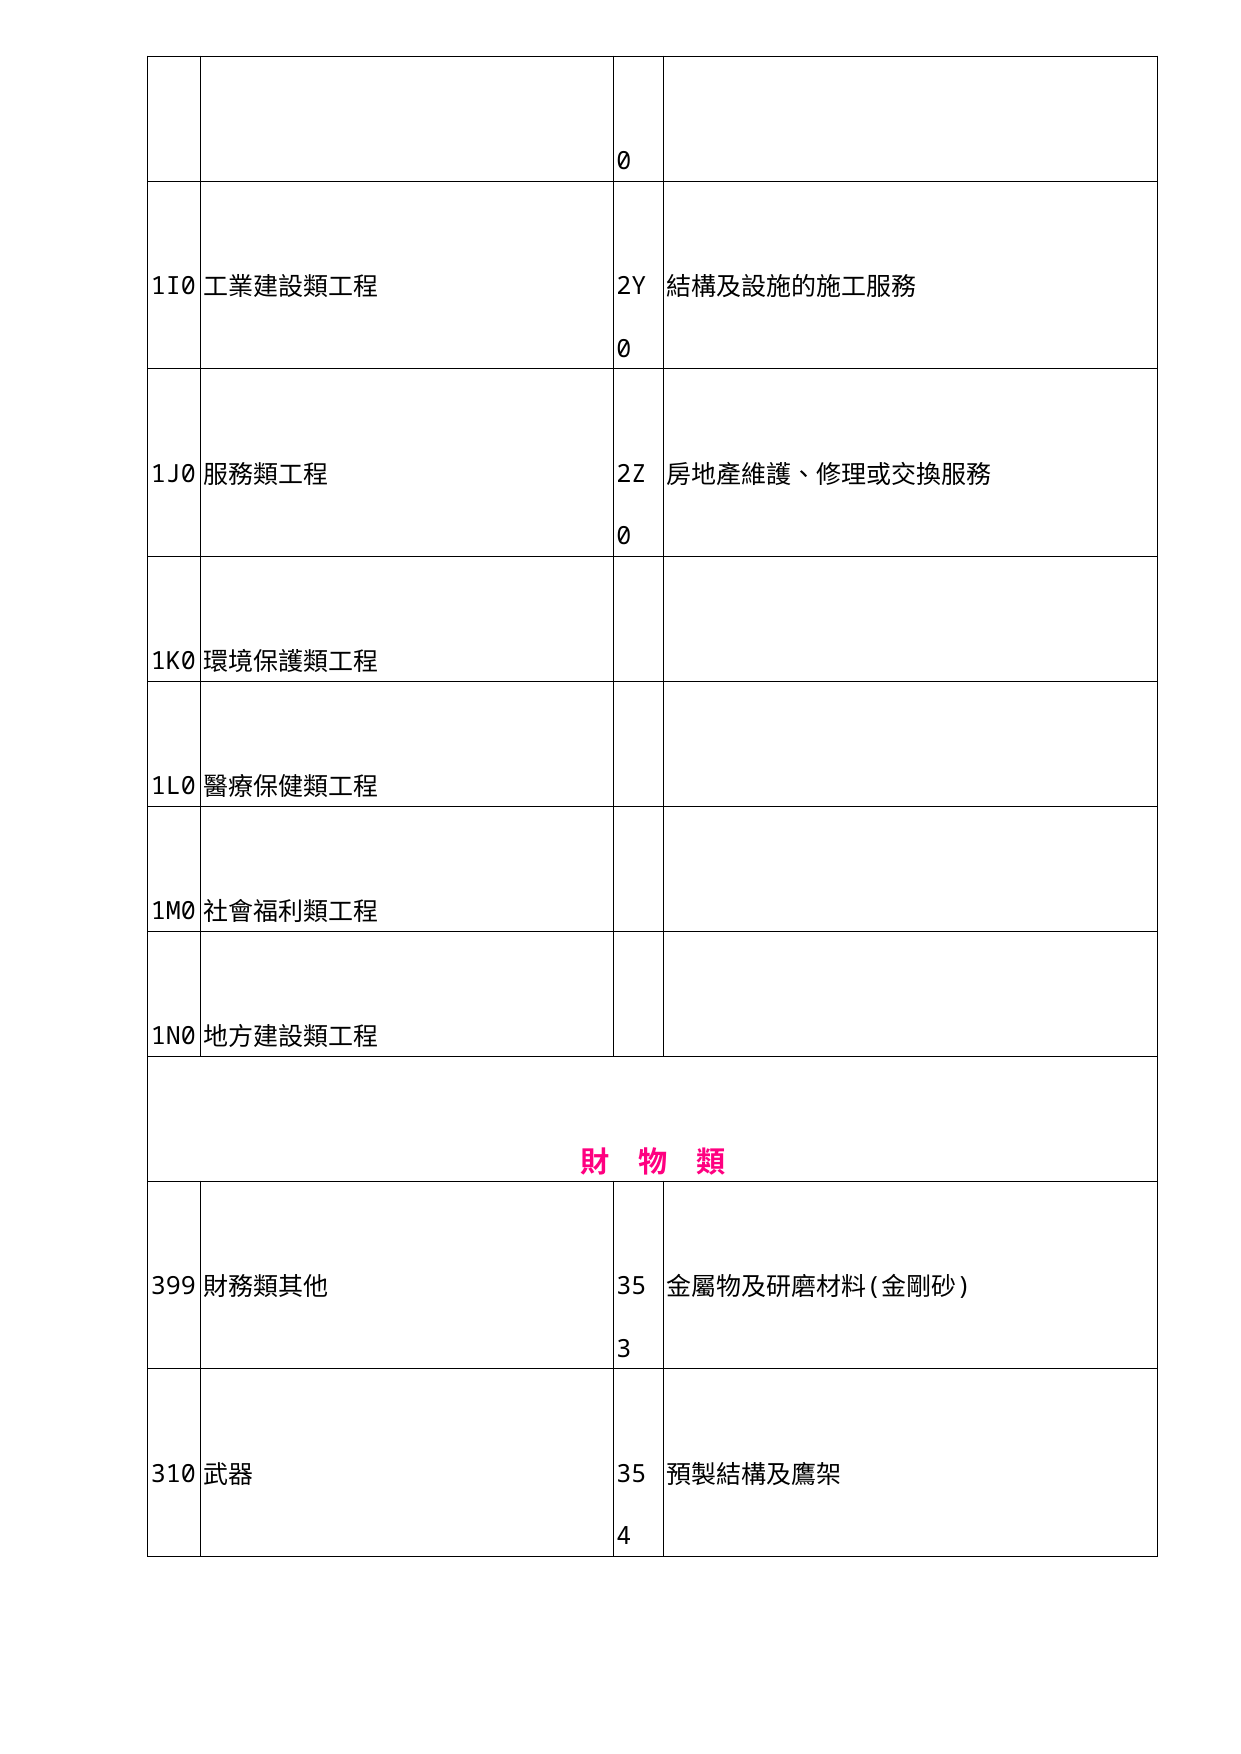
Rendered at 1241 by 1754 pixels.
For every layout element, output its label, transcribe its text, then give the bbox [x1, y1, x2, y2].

table_cell 1K0 [148, 557, 200, 681]
table_cell 社會福利類工程 [201, 807, 613, 931]
table_cell [614, 807, 663, 931]
table_cell 353 [614, 1182, 663, 1368]
table_cell [148, 57, 200, 181]
table_cell [201, 57, 613, 181]
table_cell [664, 557, 1157, 681]
table_cell 房地產維護、修理或交換服務 [664, 369, 1157, 556]
table_cell 1I0 [148, 182, 200, 368]
table_cell 1M0 [148, 807, 200, 931]
table_cell 武器 [201, 1369, 613, 1556]
table_cell 0 [614, 57, 663, 181]
table_cell [614, 932, 663, 1056]
table_cell [664, 932, 1157, 1056]
table_cell 1J0 [148, 369, 200, 556]
table_cell [614, 557, 663, 681]
table_cell [664, 57, 1157, 181]
table_cell 工業建設類工程 [201, 182, 613, 368]
table_cell 預製結構及鷹架 [664, 1369, 1157, 1556]
table_cell 2Z0 [614, 369, 663, 556]
table_cell [664, 682, 1157, 806]
table_cell 1L0 [148, 682, 200, 806]
table_cell 399 [148, 1182, 200, 1368]
table_cell 310 [148, 1369, 200, 1556]
table_cell [664, 807, 1157, 931]
table_cell 財 物 類 [148, 1057, 1157, 1181]
table_cell 財務類其他 [201, 1182, 613, 1368]
table_cell 地方建設類工程 [201, 932, 613, 1056]
table_cell [614, 682, 663, 806]
table_cell 環境保護類工程 [201, 557, 613, 681]
table_cell 結構及設施的施工服務 [664, 182, 1157, 368]
table_cell 服務類工程 [201, 369, 613, 556]
table_cell 354 [614, 1369, 663, 1556]
table_cell 2Y0 [614, 182, 663, 368]
table_cell 1N0 [148, 932, 200, 1056]
table_cell 醫療保健類工程 [201, 682, 613, 806]
table_cell 金屬物及研磨材料(金剛砂) [664, 1182, 1157, 1368]
